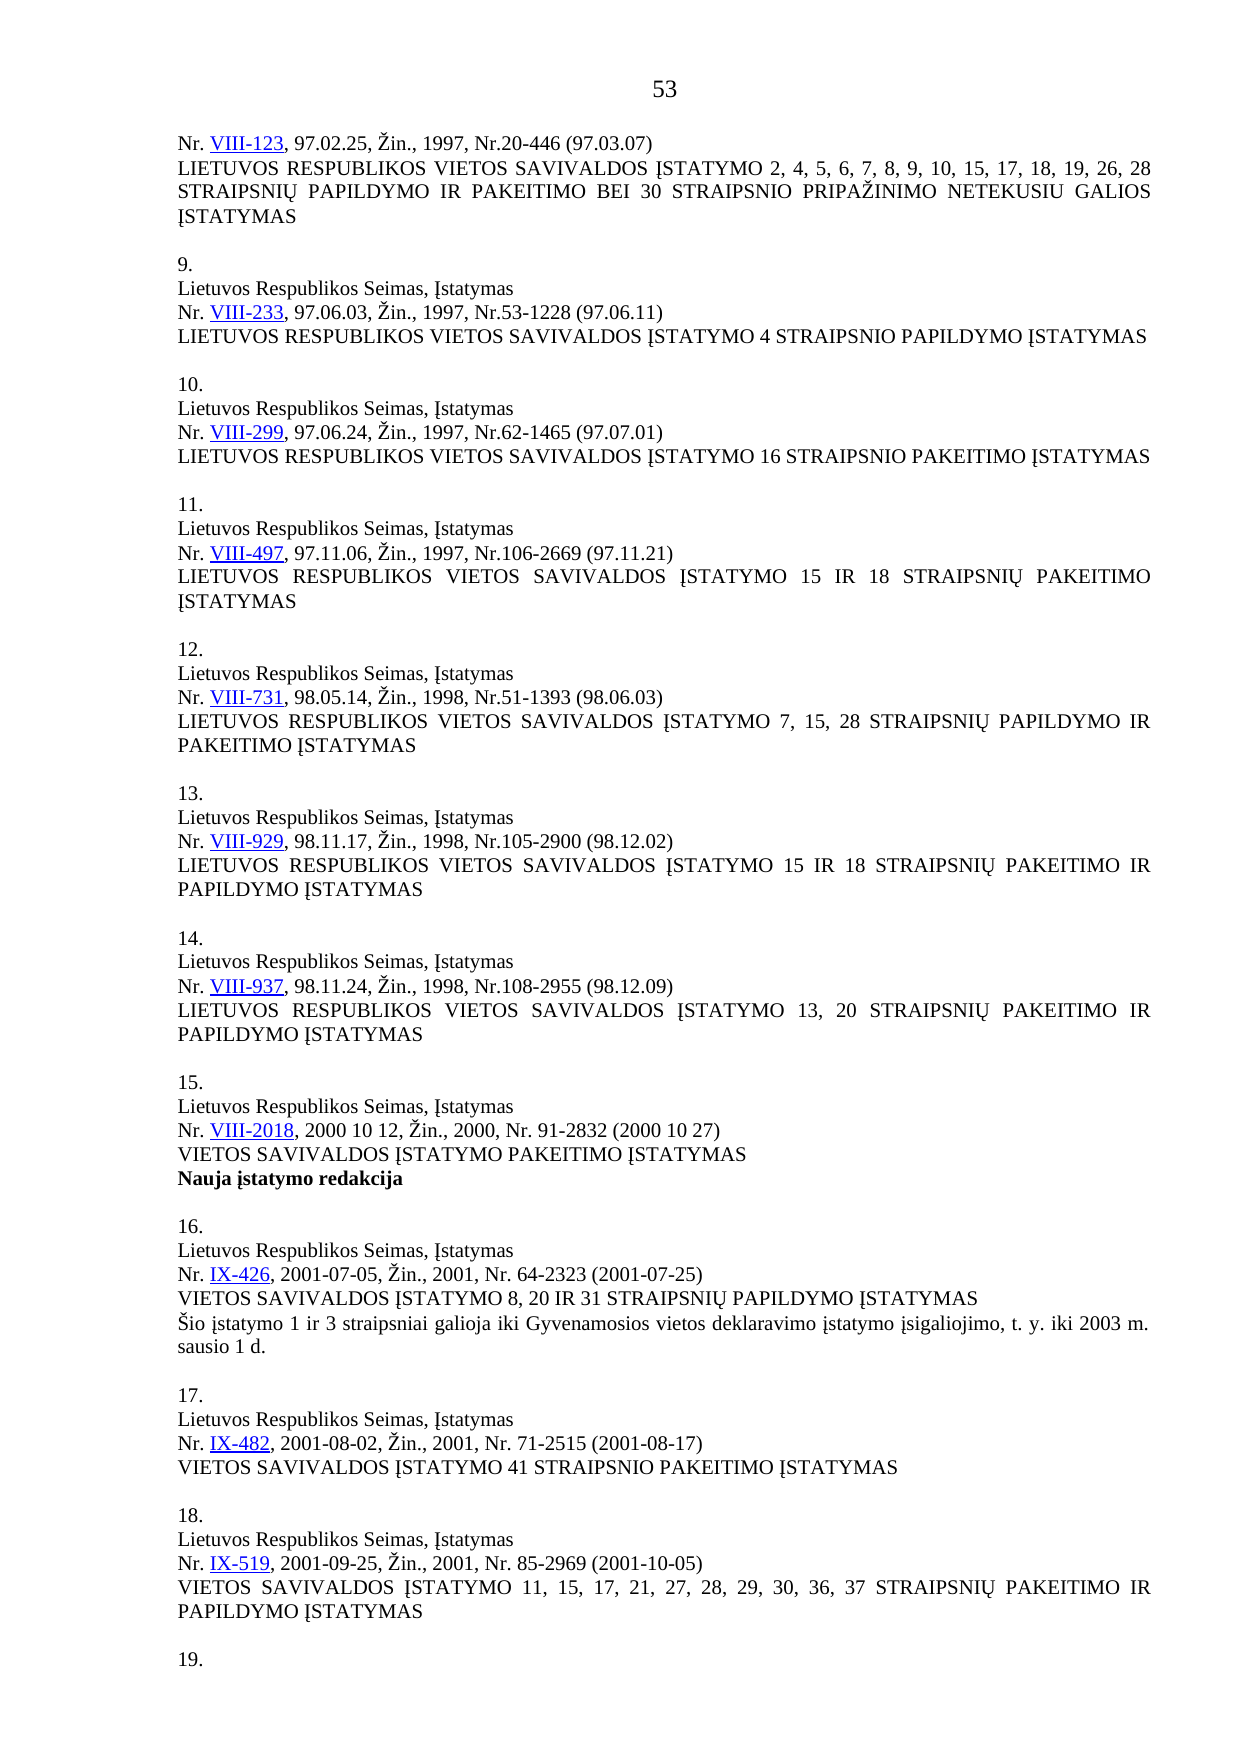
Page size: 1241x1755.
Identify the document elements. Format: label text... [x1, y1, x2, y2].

text 12. [177, 637, 1152, 661]
text 18. [177, 1503, 1152, 1527]
text LIETUVOS RESPUBLIKOS VIETOS SAVIVALDOS ĮSTATYMO 7, 15, 28 STRAIPSNIŲ PAPILDYMO IR PAKEITIMO ĮSTATYMAS [177, 709, 1152, 757]
text Nr. VIII-929, 98.11.17, Žin., 1998, Nr.105-2900 (98.12.02) [177, 829, 1152, 853]
text VIETOS SAVIVALDOS ĮSTATYMO 41 STRAIPSNIO PAKEITIMO ĮSTATYMAS [177, 1455, 1152, 1479]
text 17. [177, 1383, 1152, 1407]
text Lietuvos Respublikos Seimas, Įstatymas [177, 1407, 1152, 1431]
text Šio įstatymo 1 ir 3 straipsniai galioja iki Gyvenamosios vietos deklaravimo įstatymo įsigaliojimo, t. y. iki 2003 m. sausio 1 d. [177, 1310, 1152, 1358]
text LIETUVOS RESPUBLIKOS VIETOS SAVIVALDOS ĮSTATYMO 15 IR 18 STRAIPSNIŲ PAKEITIMO IR PAPILDYMO ĮSTATYMAS [177, 853, 1152, 901]
text Lietuvos Respublikos Seimas, Įstatymas [177, 1094, 1152, 1118]
text Lietuvos Respublikos Seimas, Įstatymas [177, 805, 1152, 829]
text Nr. IX-426, 2001-07-05, Žin., 2001, Nr. 64-2323 (2001-07-25) [177, 1262, 1152, 1286]
text Nr. VIII-497, 97.11.06, Žin., 1997, Nr.106-2669 (97.11.21) [177, 540, 1152, 564]
text Lietuvos Respublikos Seimas, Įstatymas [177, 396, 1152, 420]
text Lietuvos Respublikos Seimas, Įstatymas [177, 661, 1152, 685]
text Nr. VIII-731, 98.05.14, Žin., 1998, Nr.51-1393 (98.06.03) [177, 685, 1152, 709]
text Nr. IX-519, 2001-09-25, Žin., 2001, Nr. 85-2969 (2001-10-05) [177, 1551, 1152, 1575]
text Lietuvos Respublikos Seimas, Įstatymas [177, 516, 1152, 540]
text LIETUVOS RESPUBLIKOS VIETOS SAVIVALDOS ĮSTATYMO 13, 20 STRAIPSNIŲ PAKEITIMO IR PAPILDYMO ĮSTATYMAS [177, 998, 1152, 1046]
text Nauja įstatymo redakcija [177, 1166, 1152, 1190]
text 14. [177, 925, 1152, 949]
text Nr. VIII-299, 97.06.24, Žin., 1997, Nr.62-1465 (97.07.01) [177, 420, 1152, 444]
text VIETOS SAVIVALDOS ĮSTATYMO PAKEITIMO ĮSTATYMAS [177, 1142, 1152, 1166]
text Nr. VIII-123, 97.02.25, Žin., 1997, Nr.20-446 (97.03.07) [177, 131, 1152, 155]
text Nr. IX-482, 2001-08-02, Žin., 2001, Nr. 71-2515 (2001-08-17) [177, 1431, 1152, 1455]
text LIETUVOS RESPUBLIKOS VIETOS SAVIVALDOS ĮSTATYMO 4 STRAIPSNIO PAPILDYMO ĮSTATYMAS [177, 324, 1152, 348]
text 9. [177, 252, 1152, 276]
text Lietuvos Respublikos Seimas, Įstatymas [177, 276, 1152, 300]
text Lietuvos Respublikos Seimas, Įstatymas [177, 949, 1152, 973]
text Lietuvos Respublikos Seimas, Įstatymas [177, 1238, 1152, 1262]
text 11. [177, 492, 1152, 516]
text LIETUVOS RESPUBLIKOS VIETOS SAVIVALDOS ĮSTATYMO 15 IR 18 STRAIPSNIŲ PAKEITIMO ĮSTATYMAS [177, 564, 1152, 613]
text 19. [177, 1647, 1152, 1671]
text 10. [177, 372, 1152, 396]
text Nr. VIII-233, 97.06.03, Žin., 1997, Nr.53-1228 (97.06.11) [177, 300, 1152, 324]
text Lietuvos Respublikos Seimas, Įstatymas [177, 1527, 1152, 1551]
text Nr. VIII-937, 98.11.24, Žin., 1998, Nr.108-2955 (98.12.09) [177, 973, 1152, 998]
text VIETOS SAVIVALDOS ĮSTATYMO 11, 15, 17, 21, 27, 28, 29, 30, 36, 37 STRAIPSNIŲ PAKEITIMO IR PAPILDYMO ĮSTATYMAS [177, 1575, 1152, 1623]
text 15. [177, 1070, 1152, 1094]
text 13. [177, 781, 1152, 805]
text VIETOS SAVIVALDOS ĮSTATYMO 8, 20 IR 31 STRAIPSNIŲ PAPILDYMO ĮSTATYMAS [177, 1286, 1152, 1310]
text LIETUVOS RESPUBLIKOS VIETOS SAVIVALDOS ĮSTATYMO 2, 4, 5, 6, 7, 8, 9, 10, 15, 17, 18, 19, 26, 28 STRAIPSNIŲ PAPILDYMO IR PAKEITIMO BEI 30 STRAIPSNIO PRIPAŽINIMO NETEKUSIU GALIOS ĮSTATYMAS [177, 155, 1152, 228]
text 16. [177, 1214, 1152, 1238]
text LIETUVOS RESPUBLIKOS VIETOS SAVIVALDOS ĮSTATYMO 16 STRAIPSNIO PAKEITIMO ĮSTATYMAS [177, 444, 1152, 468]
text Nr. VIII-2018, 2000 10 12, Žin., 2000, Nr. 91-2832 (2000 10 27) [177, 1118, 1152, 1142]
